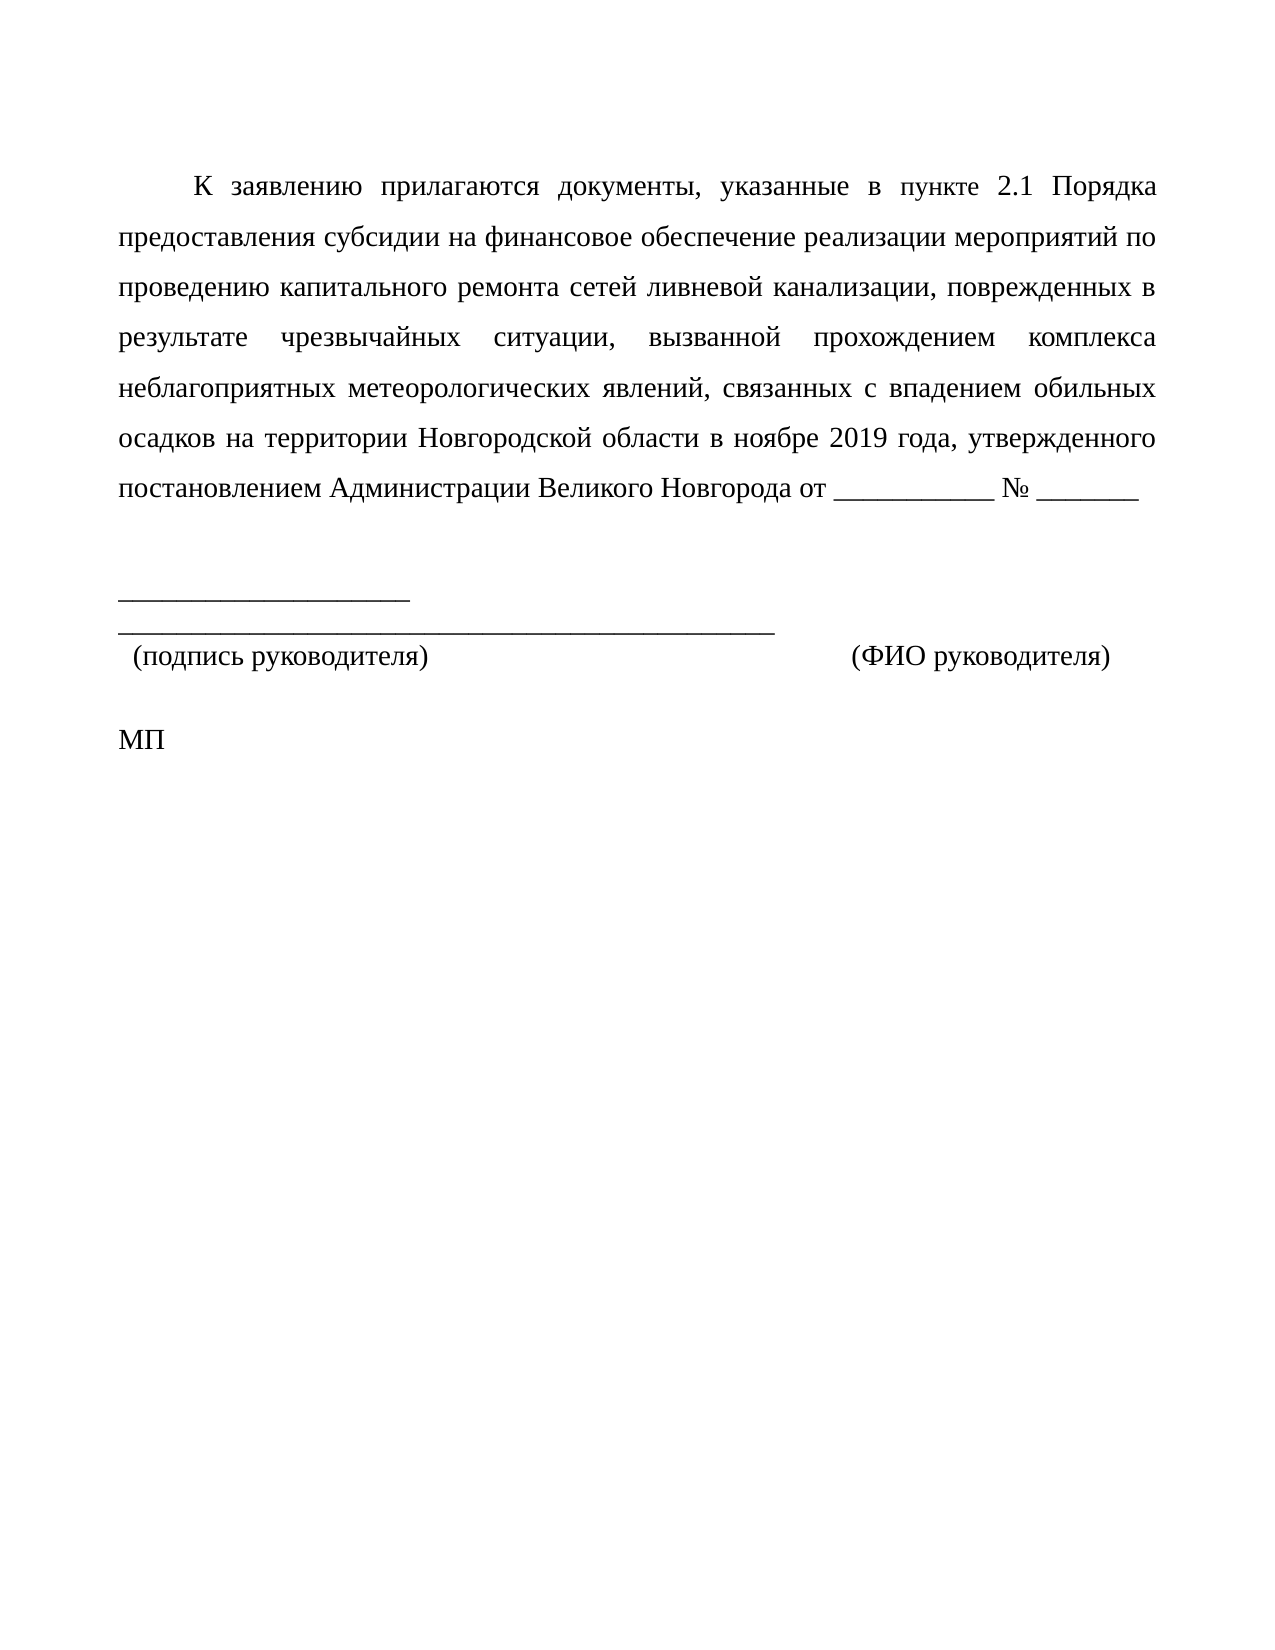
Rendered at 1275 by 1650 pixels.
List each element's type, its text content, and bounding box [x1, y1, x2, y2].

text (подпись руководителя) (ФИО руководителя) [118, 638, 1157, 672]
text ____________________ _____________________________________________ [118, 571, 1157, 638]
text К заявлению прилагаются документы, указанные в пункте 2.1 Порядка предоставления субсидии на финансовое обеспечение реализации мероприятий по проведению капитального ремонта сетей ливневой канализации, поврежденных в результате чрезвычайных ситуации, вызванной прохождением комплекса неблагоприятных метеорологических явлений, связанных с впадением обильных осадков на территории Новгородской области в ноябре 2019 года, утвержденного постановлением Администрации Великого Новгорода от ___________ № _______ [118, 168, 1157, 504]
text МП [118, 722, 1157, 755]
